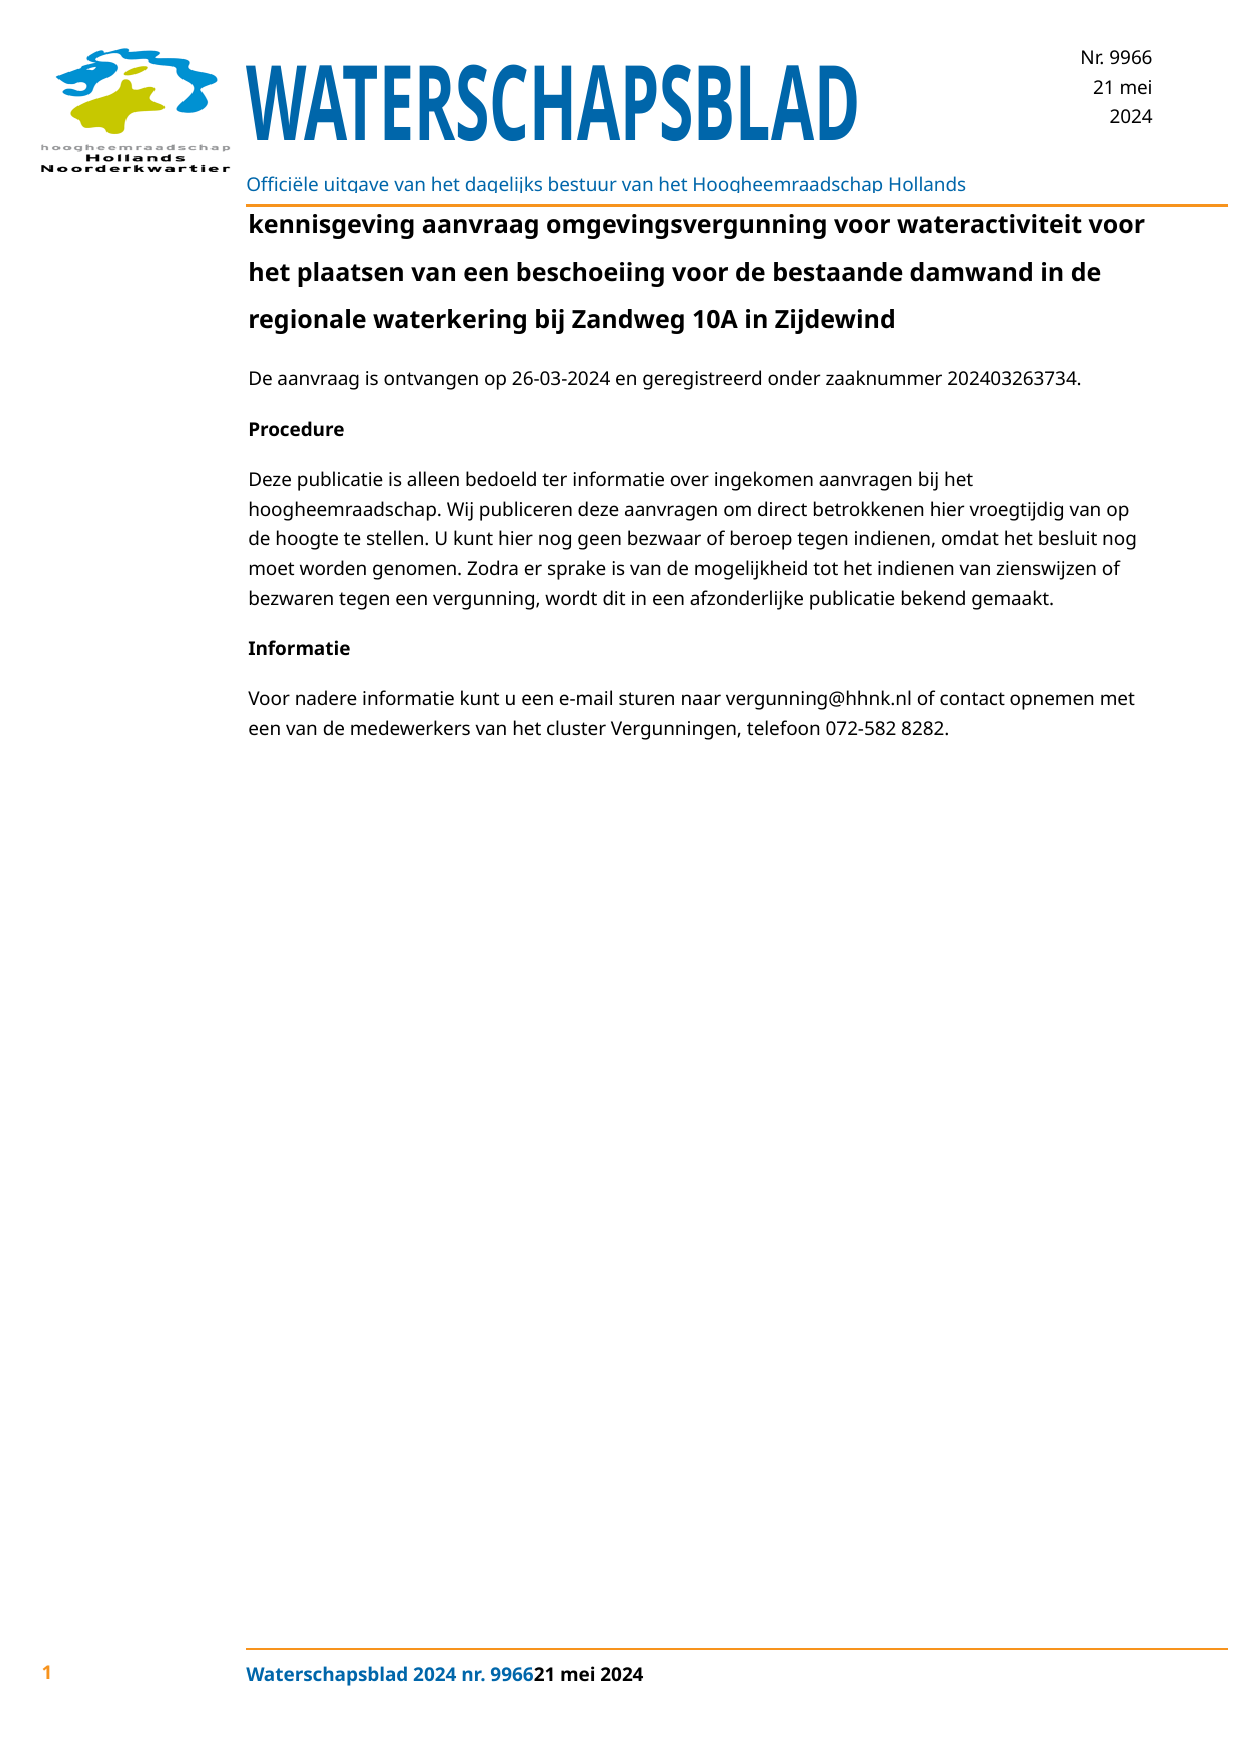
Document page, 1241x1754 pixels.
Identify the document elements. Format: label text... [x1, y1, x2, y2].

text kennisgeving aanvraag omgevingsvergunning voor wateractiviteit voor het plaatsen van een beschoeiing voor de bestaande damwand in de regionale waterkering bij Zandweg 10A in Zijdewind [248, 207, 1152, 336]
text Informatie [248, 635, 1152, 661]
text Voor nadere informatie kunt u een e-mail sturen naar vergunning@hhnk.nl of contact opnemen met een van de medewerkers van het cluster Vergunningen, telefoon 072-582 8282. [248, 686, 1152, 741]
text De aanvraag is ontvangen op 26-03-2024 en geregistreerd onder zaaknummer 202403263734. [248, 366, 1152, 391]
text Deze publicatie is alleen bedoeld ter informatie over ingekomen aanvragen bij het hoogheemraadschap. Wij publiceren deze aanvragen om direct betrokkenen hier vroegtijdig van op de hoogte te stellen. U kunt hier nog geen bezwaar of beroep tegen indienen, omdat het besluit nog moet worden genomen. Zodra er sprake is van de mogelijkheid tot het indienen van zienswijzen of bezwaren tegen een vergunning, wordt dit in een afzonderlijke publicatie bekend gemaakt. [248, 466, 1152, 610]
text Procedure [248, 416, 1152, 442]
picture [41, 47, 231, 172]
